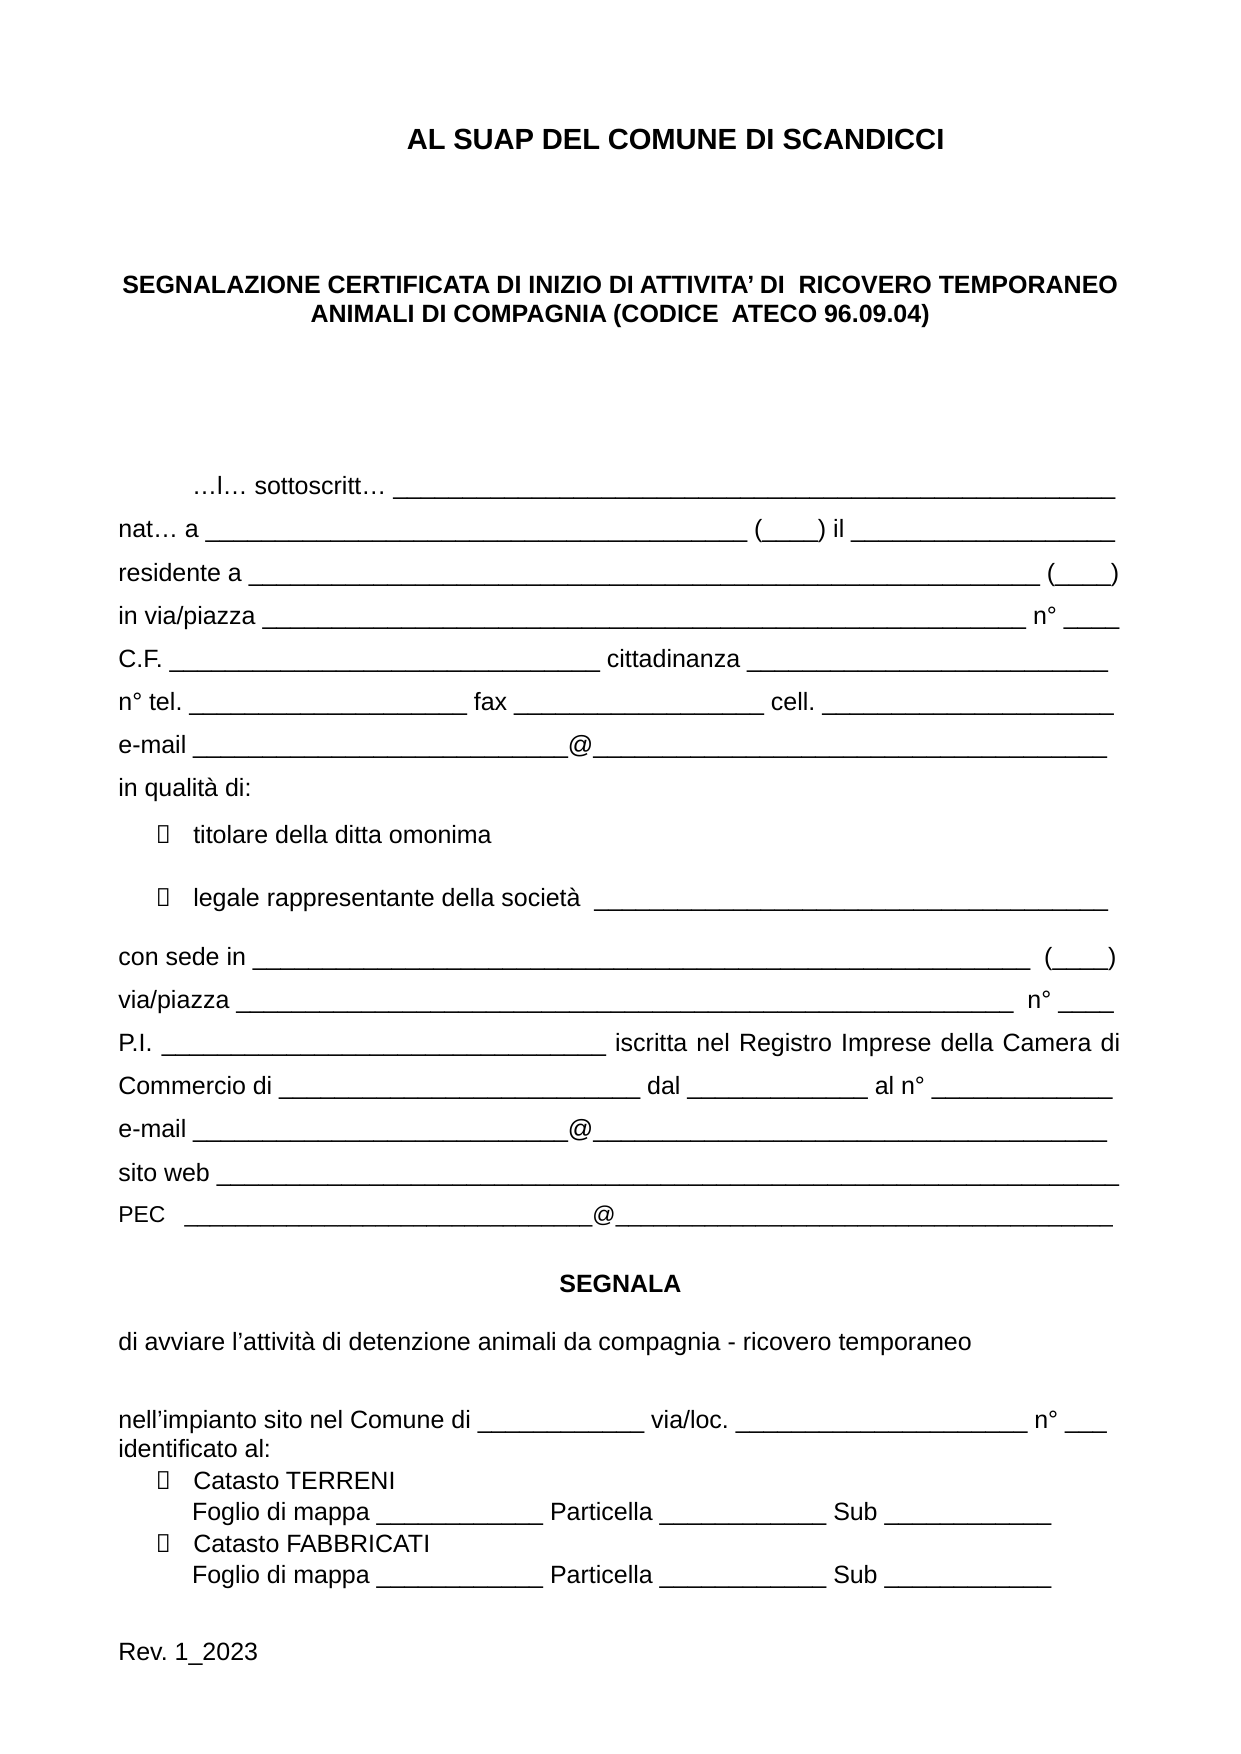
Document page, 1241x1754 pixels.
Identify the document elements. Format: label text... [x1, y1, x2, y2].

text Foglio di mappa ____________ Particella ____________ Sub ____________ [118, 1497, 1122, 1526]
list legale rappresentante della società _____________________________________ [156, 879, 1122, 913]
table_header AL SUAP DEL COMUNE DI SCANDICCI [118, 89, 1093, 241]
text Foglio di mappa ____________ Particella ____________ Sub ____________ [118, 1560, 1122, 1589]
text …l… sottoscritt… ____________________________________________________ [118, 471, 1122, 500]
text nell’impianto sito nel Comune di ____________ via/loc. _____________________ n° ___ [118, 1406, 1122, 1434]
text sito web _________________________________________________________________ [118, 1158, 1122, 1186]
text e-mail ___________________________@_____________________________________ [118, 730, 1122, 759]
text n° tel. ____________________ fax __________________ cell. _____________________ [118, 687, 1122, 716]
subtitle SEGNALA [118, 1269, 1122, 1298]
text con sede in ________________________________________________________ (____) [118, 942, 1122, 971]
text e-mail ___________________________@_____________________________________ [118, 1114, 1122, 1143]
text di avviare l’attività di detenzione animali da compagnia - ricovero temporaneo [118, 1326, 1122, 1355]
text C.F. _______________________________ cittadinanza __________________________ [118, 644, 1122, 673]
text in via/piazza _______________________________________________________ n° ____ [118, 601, 1122, 629]
text PEC ________________________________@_______________________________________ [118, 1201, 1122, 1227]
text identificato al: [118, 1434, 1122, 1463]
list Catasto TERRENI [156, 1463, 1122, 1497]
text SEGNALAZIONE CERTIFICATA DI INIZIO DI ATTIVITA’ DI RICOVERO TEMPORANEO ANIMALI DI COMPAGNIA (CODICE ATECO 96.09.04) [118, 270, 1122, 328]
list titolare della ditta omonima [156, 816, 1122, 850]
list Catasto FABBRICATI [156, 1526, 1122, 1560]
text residente a _________________________________________________________ (____) [118, 558, 1122, 586]
text in qualità di: [118, 773, 1122, 802]
text P.I. ________________________________ iscritta nel Registro Imprese della Camera di Commercio di __________________________ dal _____________ al n° _____________ [118, 1028, 1122, 1100]
text nat… a _______________________________________ (____) il ___________________ [118, 514, 1122, 543]
text via/piazza ________________________________________________________ n° ____ [118, 985, 1122, 1014]
